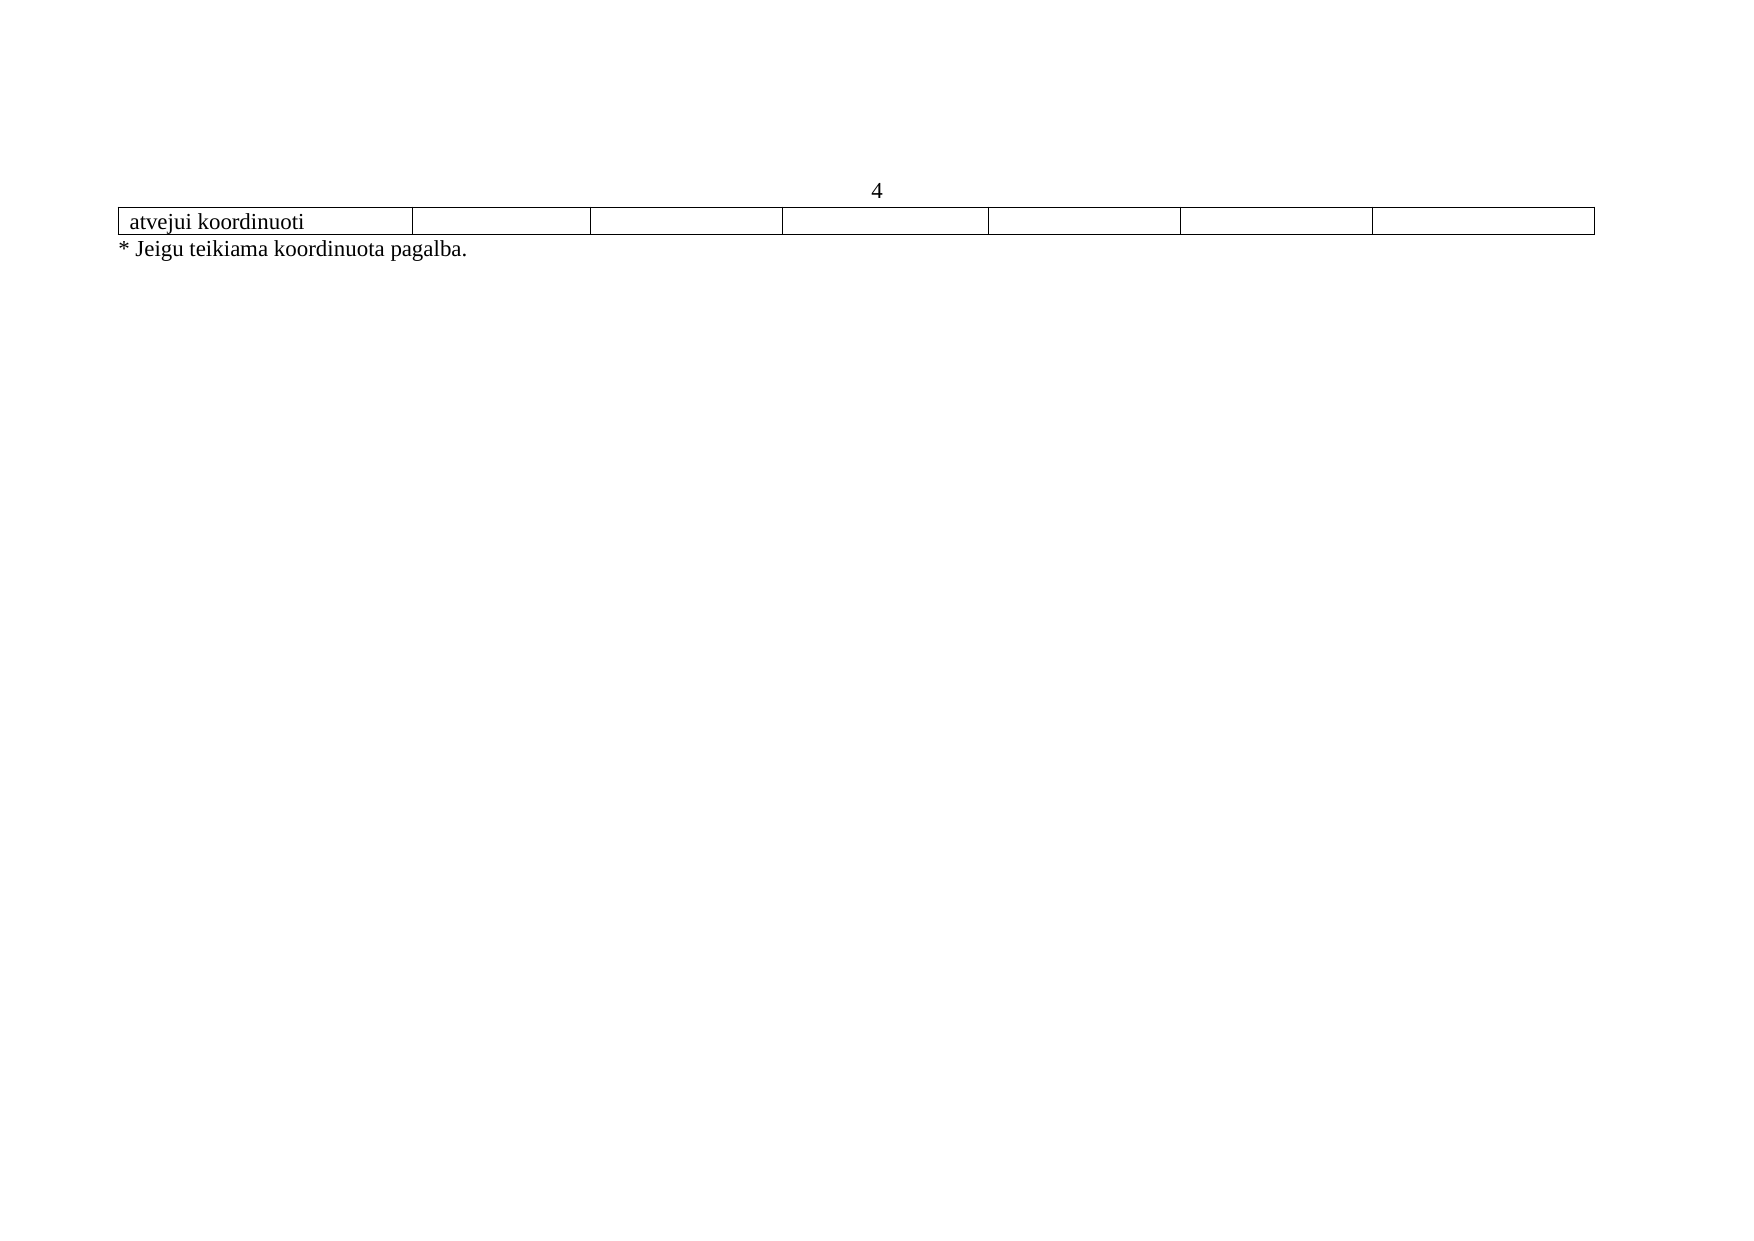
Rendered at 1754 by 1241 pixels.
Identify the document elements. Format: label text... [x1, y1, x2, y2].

table_cell [413, 208, 590, 234]
table_cell atvejui koordinuoti [119, 208, 412, 234]
table_cell [989, 208, 1180, 234]
table_cell [1373, 208, 1594, 234]
table_cell [783, 208, 988, 234]
table_cell [591, 208, 782, 234]
table_cell [1181, 208, 1372, 234]
text * Jeigu teikiama koordinuota pagalba. [118, 235, 1636, 261]
